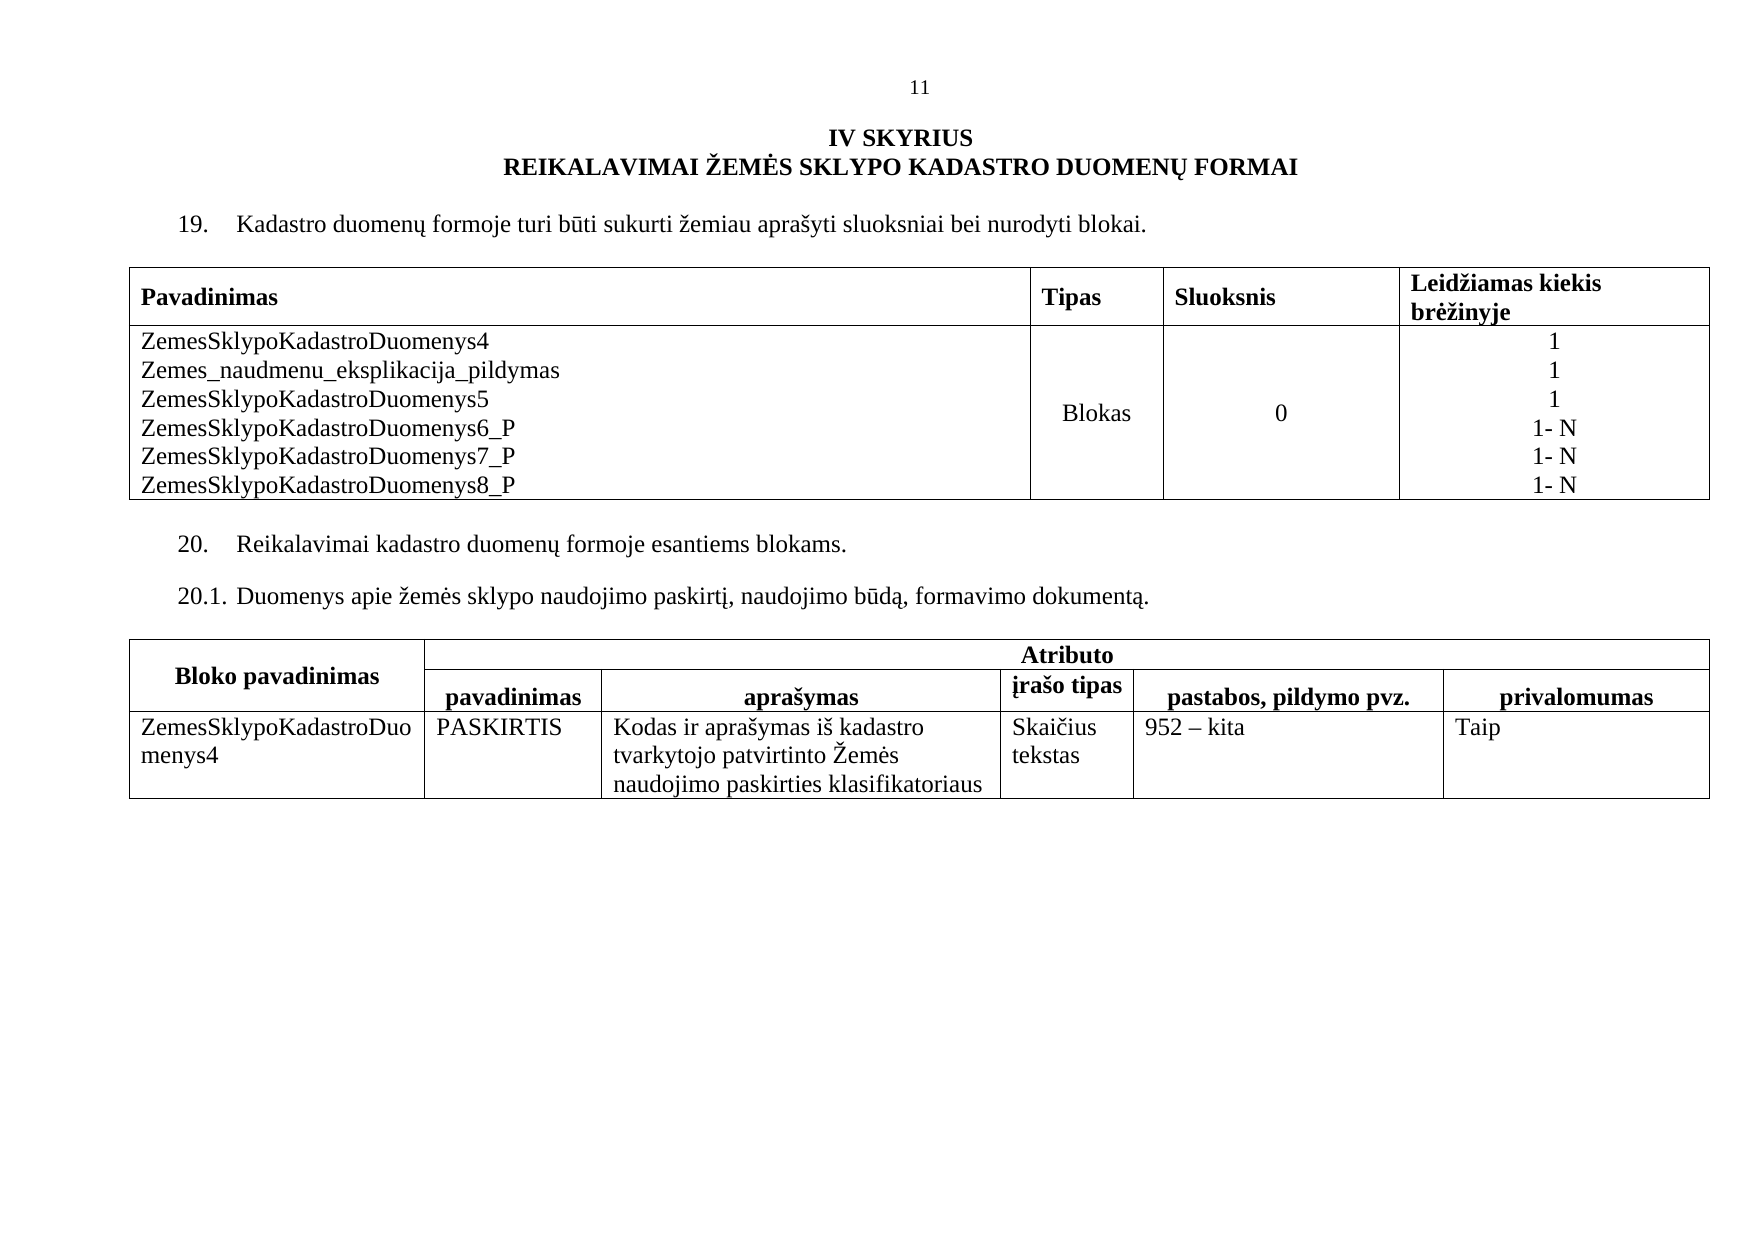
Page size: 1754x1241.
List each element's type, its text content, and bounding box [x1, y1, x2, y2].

text 20. Reikalavimai kadastro duomenų formoje esantiems blokams. [156, 529, 1683, 557]
text Reikalavimai žemės sklypo kadastro duomenų formai [118, 152, 1683, 181]
table_cell ZemesSklypoKadastroDuomenys4 Zemes_naudmenu_eksplikacija_pildymas ZemesSklypoKadastroDuomenys5 ZemesSklypoKadastroDuomenys6_P ZemesSklypoKadastroDuomenys7_P ZemesSklypoKadastroDuomenys8_P [130, 326, 1030, 499]
table_cell 0 [1164, 326, 1399, 499]
table_header Pavadinimas [130, 268, 1030, 325]
table_header Atributo [425, 640, 1709, 669]
table_cell Skaičius tekstas [1001, 712, 1133, 798]
table_cell PASKIRTIS [425, 712, 601, 798]
table_cell 952 – kita [1134, 712, 1443, 798]
table_cell 1 1 1 1- N 1- N 1- N [1400, 326, 1709, 499]
table_header Tipas [1031, 268, 1163, 325]
text 20.1. Duomenys apie žemės sklypo naudojimo paskirtį, naudojimo būdą, formavimo dokumentą. [177, 581, 1683, 610]
text 19. Kadastro duomenų formoje turi būti sukurti žemiau aprašyti sluoksniai bei nurodyti blokai. [156, 209, 1683, 238]
table_cell įrašo tipas [1001, 670, 1133, 711]
table_header Bloko pavadinimas [130, 640, 424, 711]
text IV SKYRIUS [118, 123, 1683, 152]
table_cell ZemesSklypoKadastroDuomenys4 [130, 712, 424, 798]
table_header Sluoksnis [1164, 268, 1399, 325]
table_header Leidžiamas kiekis brėžinyje [1400, 268, 1709, 325]
table_cell Kodas ir aprašymas iš kadastro tvarkytojo patvirtinto Žemės naudojimo paskirties klasifikatoriaus [602, 712, 1000, 798]
table_cell privalomumas [1444, 670, 1709, 711]
table_cell pavadinimas [425, 670, 601, 711]
table_cell Taip [1444, 712, 1709, 798]
table_cell Blokas [1031, 326, 1163, 499]
table_cell aprašymas [602, 670, 1000, 711]
table_cell pastabos, pildymo pvz. [1134, 670, 1443, 711]
